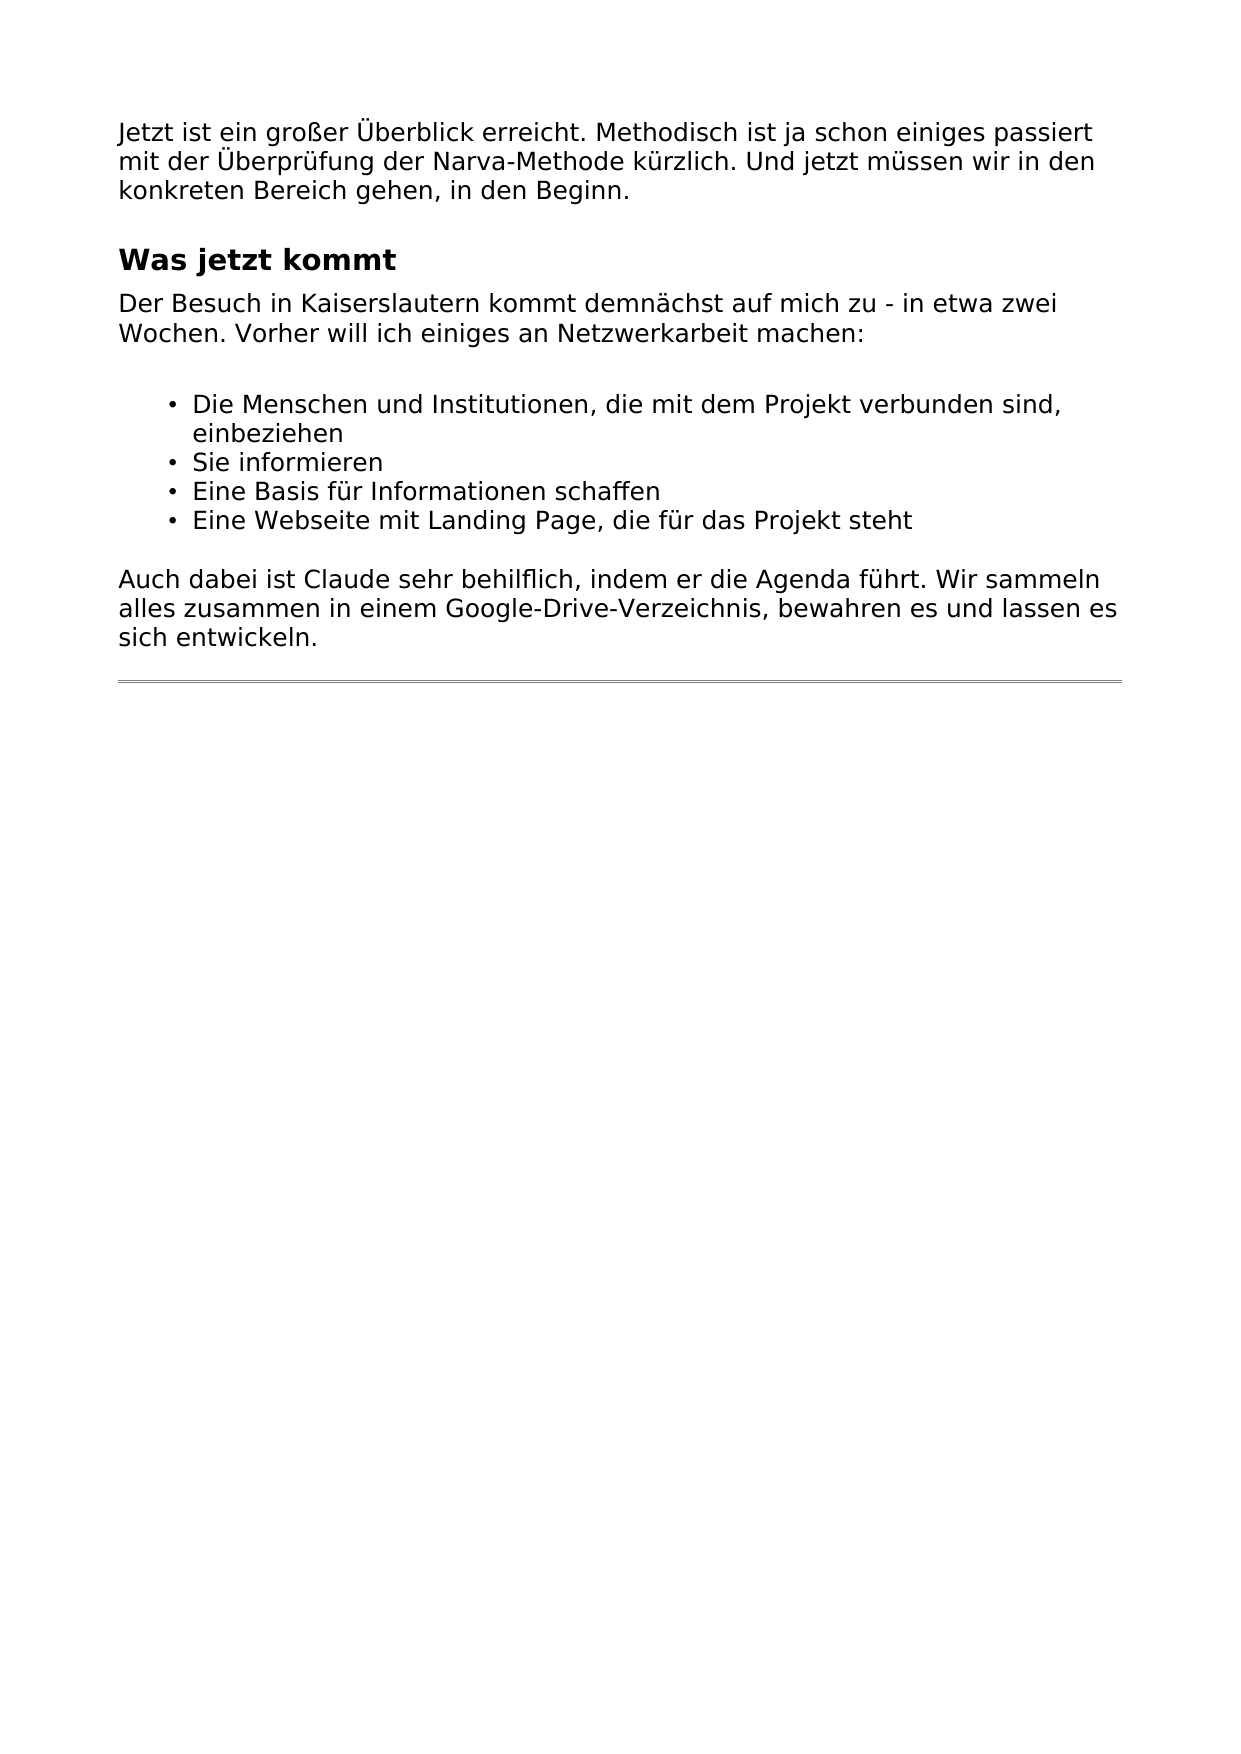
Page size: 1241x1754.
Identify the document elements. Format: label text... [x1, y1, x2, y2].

subtitle Was jetzt kommt [118, 243, 1122, 277]
list Eine Webseite mit Landing Page, die für das Projekt steht [177, 507, 1122, 536]
list Sie informieren [177, 448, 1122, 477]
text Auch dabei ist Claude sehr behilflich, indem er die Agenda führt. Wir sammeln alles zusammen in einem Google-Drive-Verzeichnis, bewahren es und lassen es sich entwickeln. [118, 565, 1122, 653]
text Der Besuch in Kaiserslautern kommt demnächst auf mich zu - in etwa zwei Wochen. Vorher will ich einiges an Netzwerkarbeit machen: [118, 289, 1122, 348]
text Jetzt ist ein großer Überblick erreicht. Methodisch ist ja schon einiges passiert mit der Überprüfung der Narva-Methode kürzlich. Und jetzt müssen wir in den konkreten Bereich gehen, in den Beginn. [118, 118, 1122, 206]
list Die Menschen und Institutionen, die mit dem Projekt verbunden sind, einbeziehen [177, 390, 1122, 448]
list Eine Basis für Informationen schaffen [177, 477, 1122, 507]
